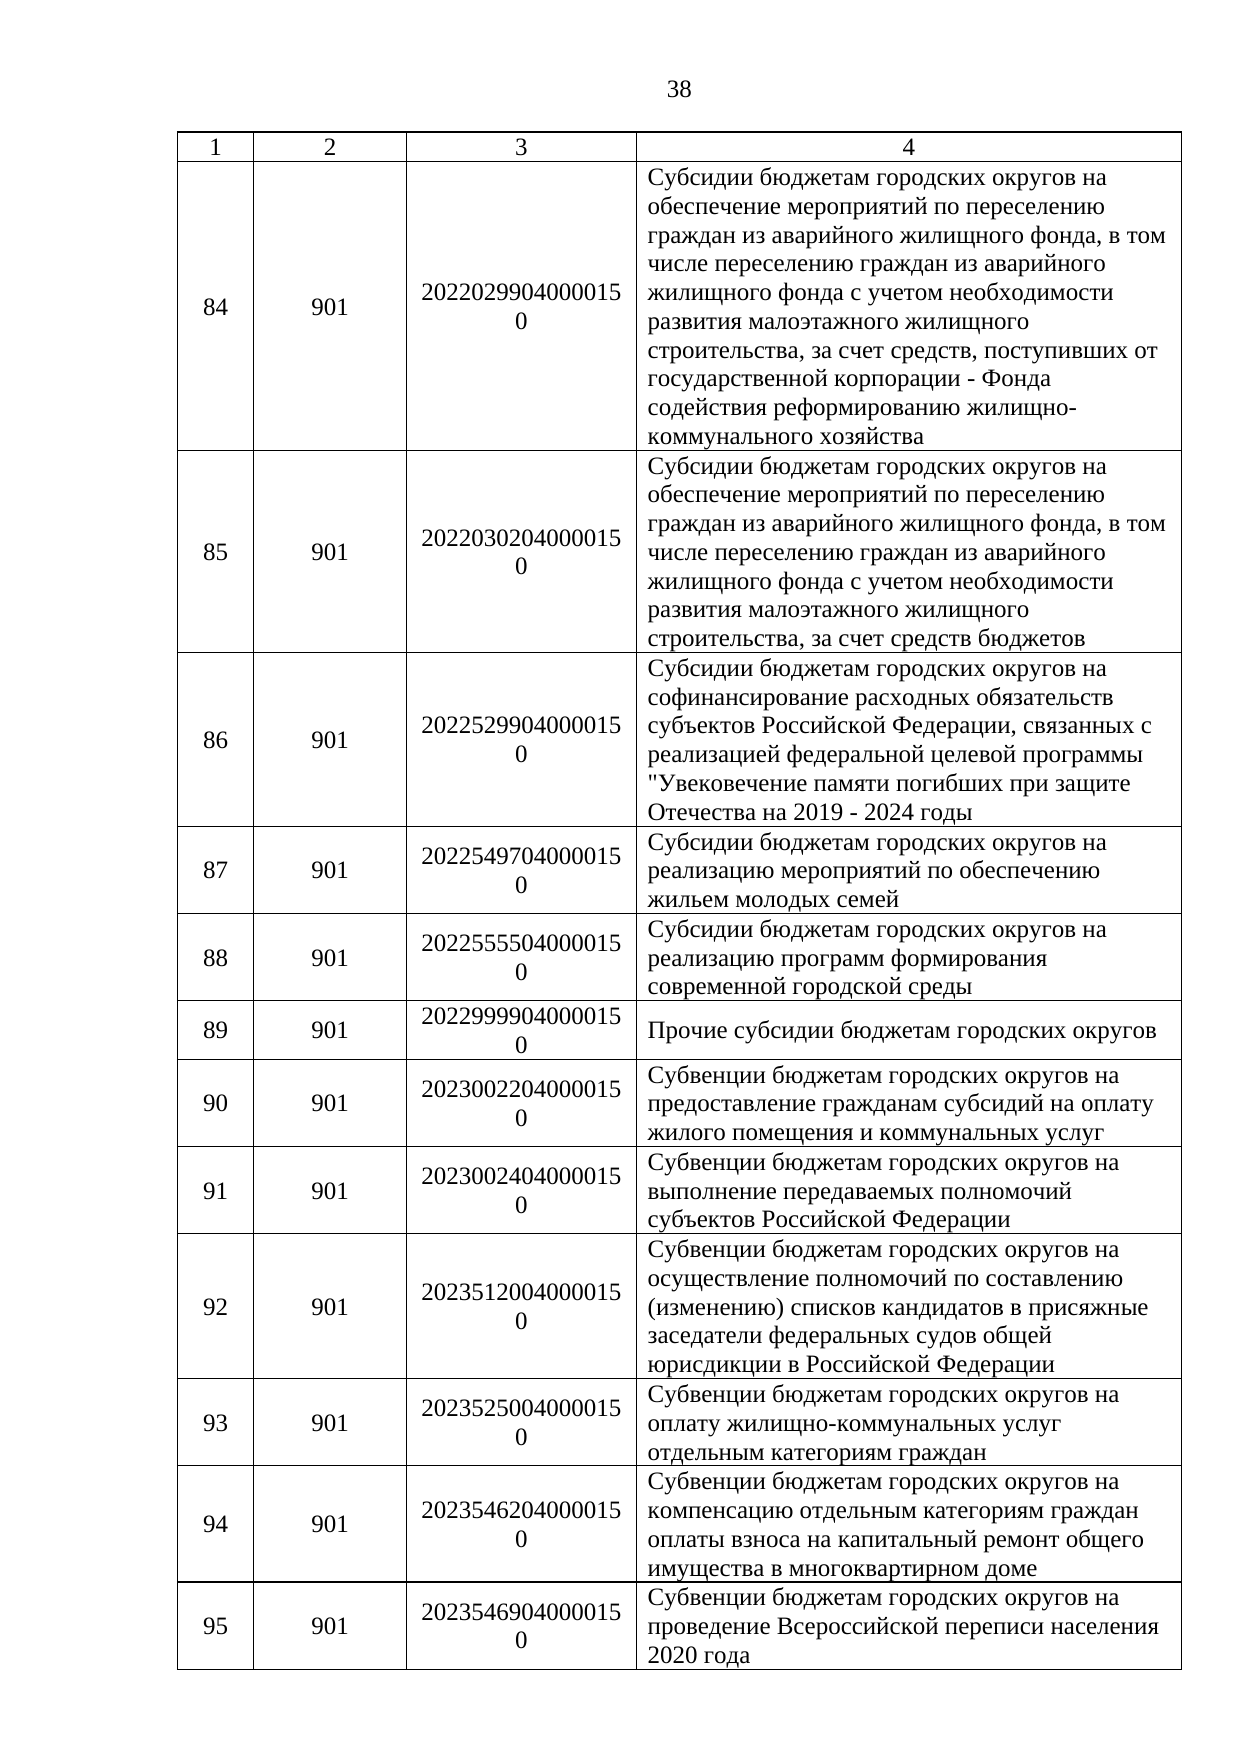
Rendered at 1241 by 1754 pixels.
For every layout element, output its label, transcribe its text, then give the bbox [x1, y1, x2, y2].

table_cell 90 [178, 1060, 253, 1146]
table_cell 20235120040000150 [407, 1234, 636, 1378]
table_cell Субсидии бюджетам городских округов на реализацию мероприятий по обеспечению жильем молодых семей [637, 827, 1181, 913]
table_cell Субсидии бюджетам городских округов на реализацию программ формирования современной городской среды [637, 914, 1181, 1000]
table_cell 88 [178, 914, 253, 1000]
table_cell 92 [178, 1234, 253, 1378]
table_cell 20225497040000150 [407, 827, 636, 913]
table_cell Прочие субсидии бюджетам городских округов [637, 1001, 1181, 1059]
table_cell Субвенции бюджетам городских округов на выполнение передаваемых полномочий субъектов Российской Федерации [637, 1147, 1181, 1233]
table_cell Субсидии бюджетам городских округов на обеспечение мероприятий по переселению граждан из аварийного жилищного фонда, в том числе переселению граждан из аварийного жилищного фонда с учетом необходимости развития малоэтажного жилищного строительства, за счет средств бюджетов [637, 451, 1181, 652]
table_cell 20230022040000150 [407, 1060, 636, 1146]
table_cell Субсидии бюджетам городских округов на обеспечение мероприятий по переселению граждан из аварийного жилищного фонда, в том числе переселению граждан из аварийного жилищного фонда с учетом необходимости развития малоэтажного жилищного строительства, за счет средств, поступивших от государственной корпорации - Фонда содействия реформированию жилищно-коммунального хозяйства [637, 162, 1181, 450]
table_cell 901 [254, 827, 406, 913]
table_cell 87 [178, 827, 253, 913]
table_cell Субвенции бюджетам городских округов на оплату жилищно-коммунальных услуг отдельным категориям граждан [637, 1379, 1181, 1465]
table_cell 901 [254, 451, 406, 652]
table_cell 901 [254, 1001, 406, 1059]
table_header 2 [254, 133, 406, 161]
table_cell 93 [178, 1379, 253, 1465]
table_cell Субвенции бюджетам городских округов на компенсацию отдельным категориям граждан оплаты взноса на капитальный ремонт общего имущества в многоквартирном доме [637, 1466, 1181, 1581]
table_cell 84 [178, 162, 253, 450]
table_cell 901 [254, 1379, 406, 1465]
table_cell 20225555040000150 [407, 914, 636, 1000]
table_cell 86 [178, 653, 253, 826]
table_cell 901 [254, 914, 406, 1000]
table_cell 91 [178, 1147, 253, 1233]
table_cell 20230024040000150 [407, 1147, 636, 1233]
table_cell 901 [254, 653, 406, 826]
table_cell 20235469040000150 [407, 1583, 636, 1669]
table_cell 95 [178, 1583, 253, 1669]
table_cell 901 [254, 1466, 406, 1581]
table_header 1 [178, 133, 253, 161]
table_cell Субвенции бюджетам городских округов на осуществление полномочий по составлению (изменению) списков кандидатов в присяжные заседатели федеральных судов общей юрисдикции в Российской Федерации [637, 1234, 1181, 1378]
table_cell Субвенции бюджетам городских округов на проведение Всероссийской переписи населения 2020 года [637, 1583, 1181, 1669]
table_cell 94 [178, 1466, 253, 1581]
table_cell 20229999040000150 [407, 1001, 636, 1059]
table_cell 901 [254, 1583, 406, 1669]
table_cell 901 [254, 1147, 406, 1233]
table_cell 901 [254, 1234, 406, 1378]
table_cell Субсидии бюджетам городских округов на софинансирование расходных обязательств субъектов Российской Федерации, связанных с реализацией федеральной целевой программы "Увековечение памяти погибших при защите Отечества на 2019 - 2024 годы [637, 653, 1181, 826]
table_cell 20235462040000150 [407, 1466, 636, 1581]
table_header 3 [407, 133, 636, 161]
table_cell 89 [178, 1001, 253, 1059]
table_cell 20225299040000150 [407, 653, 636, 826]
table_cell 20220299040000150 [407, 162, 636, 450]
table_cell 20220302040000150 [407, 451, 636, 652]
table_cell 901 [254, 162, 406, 450]
table_cell 901 [254, 1060, 406, 1146]
table_cell 20235250040000150 [407, 1379, 636, 1465]
table_cell Субвенции бюджетам городских округов на предоставление гражданам субсидий на оплату жилого помещения и коммунальных услуг [637, 1060, 1181, 1146]
table_cell 85 [178, 451, 253, 652]
table_header 4 [637, 133, 1181, 161]
